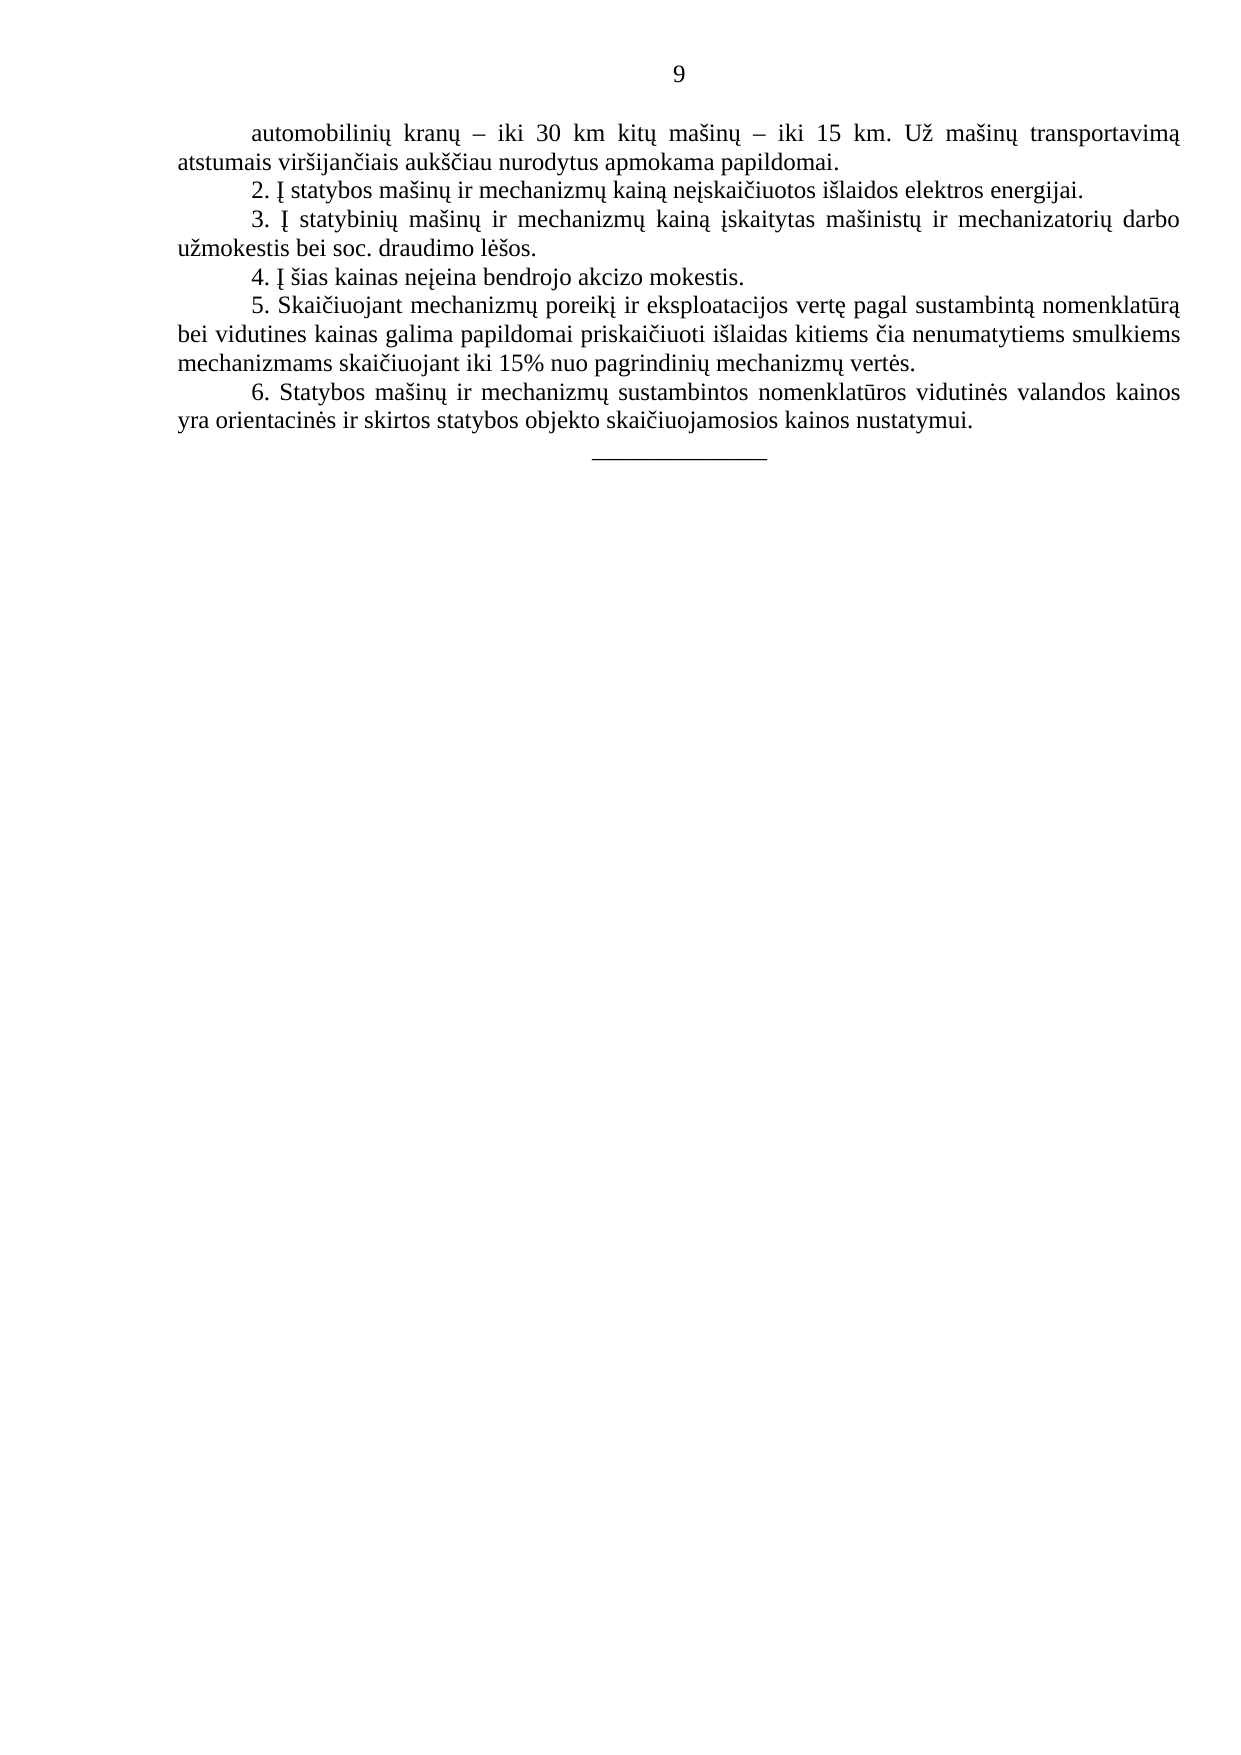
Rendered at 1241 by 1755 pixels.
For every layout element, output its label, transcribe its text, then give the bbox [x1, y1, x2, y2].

text automobilinių kranų – iki 30 km kitų mašinų – iki 15 km. Už mašinų transportavimą atstumais viršijančiais aukščiau nurodytus apmokama papildomai. [177, 118, 1181, 176]
text 3. Į statybinių mašinų ir mechanizmų kainą įskaitytas mašinistų ir mechanizatorių darbo užmokestis bei soc. draudimo lėšos. [177, 204, 1181, 262]
text 4. Į šias kainas neįeina bendrojo akcizo mokestis. [177, 262, 1181, 291]
text 6. Statybos mašinų ir mechanizmų sustambintos nomenklatūros vidutinės valandos kainos yra orientacinės ir skirtos statybos objekto skaičiuojamosios kainos nustatymui. [177, 377, 1181, 434]
text 5. Skaičiuojant mechanizmų poreikį ir eksploatacijos vertę pagal sustambintą nomenklatūrą bei vidutines kainas galima papildomai priskaičiuoti išlaidas kitiems čia nenumatytiems smulkiems mechanizmams skaičiuojant iki 15% nuo pagrindinių mechanizmų vertės. [177, 291, 1181, 377]
text 2. Į statybos mašinų ir mechanizmų kainą neįskaičiuotos išlaidos elektros energijai. [177, 176, 1181, 204]
text ______________ [177, 434, 1181, 463]
